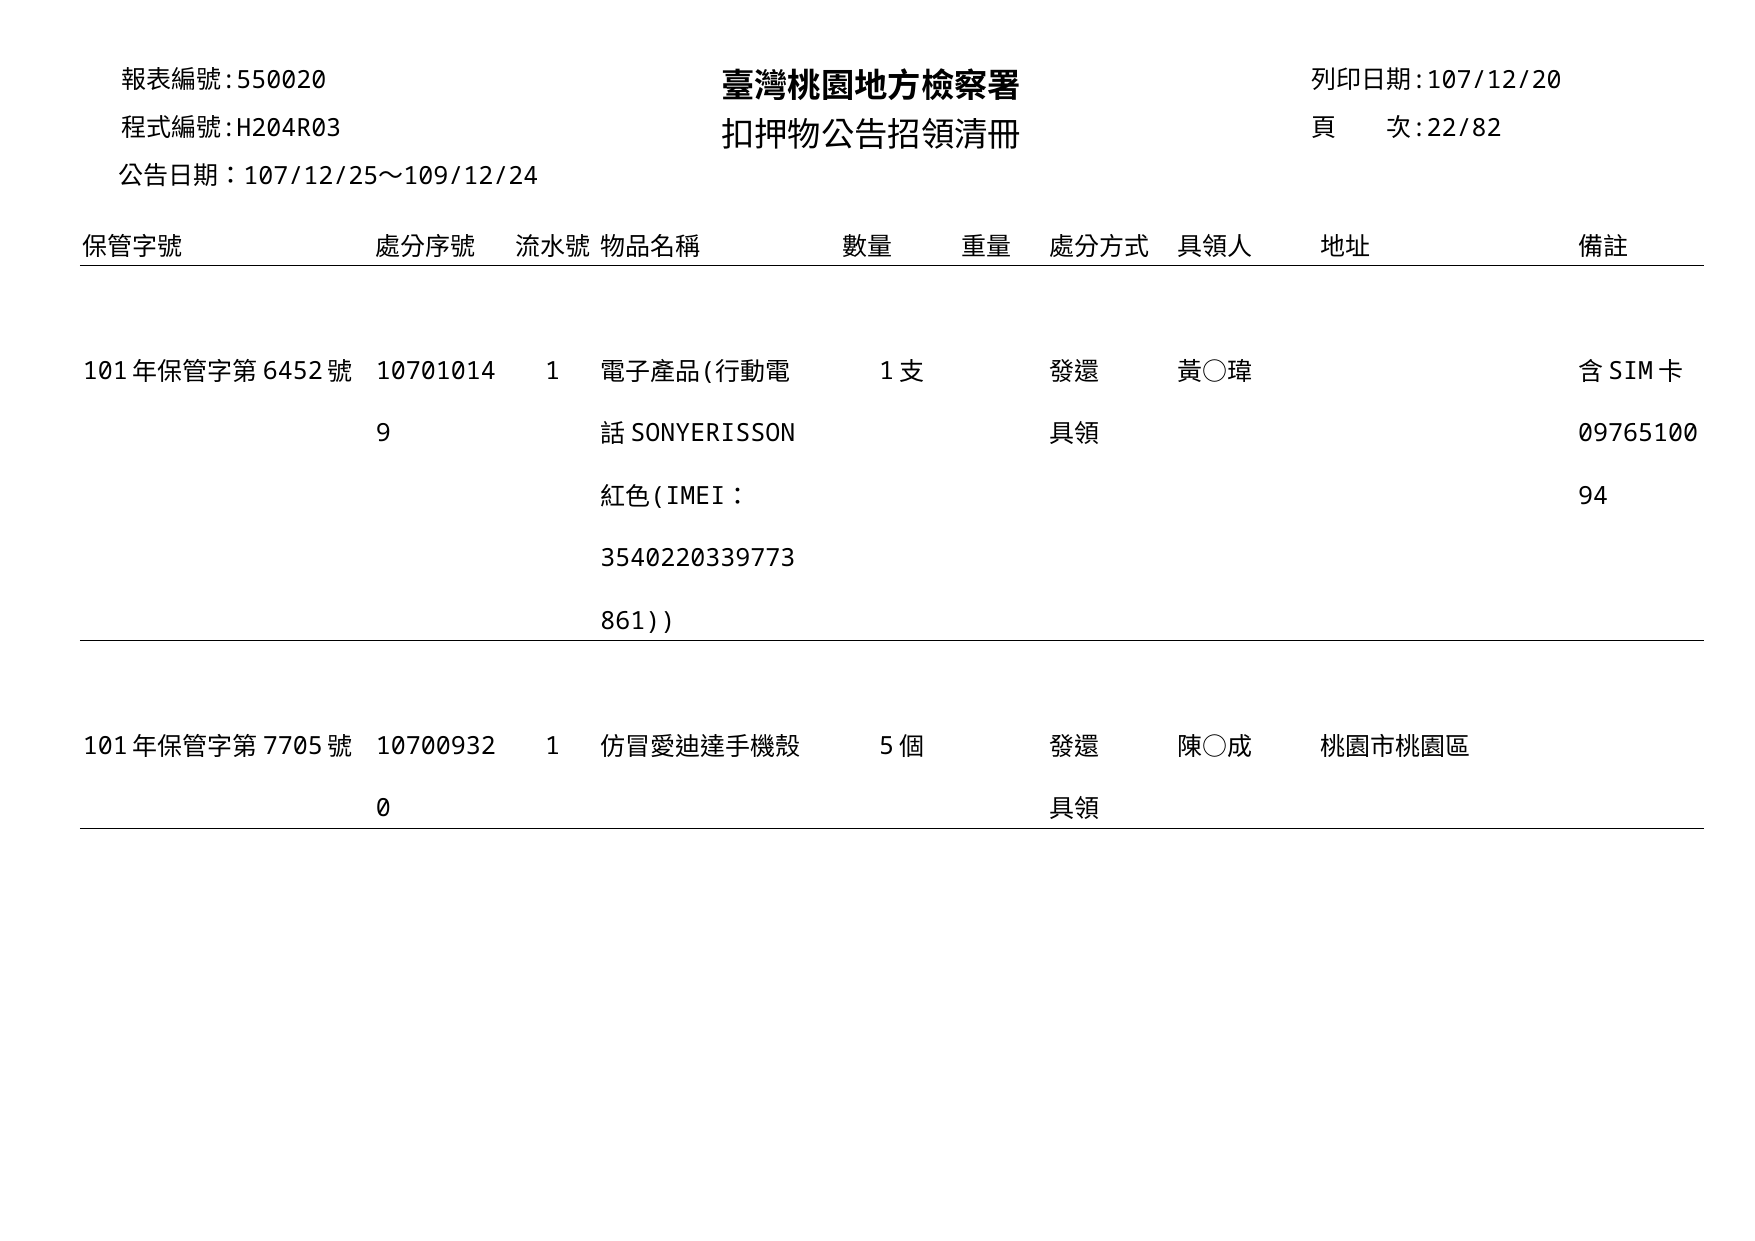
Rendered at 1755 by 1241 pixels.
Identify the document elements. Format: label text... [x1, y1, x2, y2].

table_cell 1支 [808, 266, 927, 640]
table_header 處分序號 [373, 203, 507, 265]
table_cell 含SIM卡0976510094 [1575, 266, 1704, 640]
table_header 保管字號 [80, 203, 373, 265]
table_cell 電子產品(行動電話SONYERISSON紅色(IMEI：3540220339773861)) [597, 266, 807, 640]
table_header 備註 [1575, 203, 1704, 265]
table_cell 仿冒愛迪達手機殼 [597, 641, 807, 828]
table_cell 黃○瑋 [1175, 266, 1317, 640]
table_cell 101年保管字第6452號 [80, 266, 373, 640]
table_cell [927, 641, 1046, 828]
table_cell 發還 具領 [1046, 266, 1175, 640]
table_cell [1575, 641, 1704, 828]
table_cell 發還 具領 [1046, 641, 1175, 828]
table_header 具領人 [1175, 203, 1317, 265]
table_cell 1 [507, 641, 597, 828]
table_header 物品名稱 [597, 203, 807, 265]
table_cell [927, 266, 1046, 640]
table_header 流水號 [507, 203, 597, 265]
table_cell 陳○成 [1175, 641, 1317, 828]
table_header 重量 [927, 203, 1046, 265]
table_cell 5個 [808, 641, 927, 828]
table_cell 107010149 [373, 266, 507, 640]
table_header 數量 [808, 203, 927, 265]
table_cell 1 [507, 266, 597, 640]
table_header 地址 [1317, 203, 1575, 265]
table_cell 107009320 [373, 641, 507, 828]
table_cell 101年保管字第7705號 [80, 641, 373, 828]
table_header 處分方式 [1046, 203, 1175, 265]
table_cell [1317, 266, 1575, 640]
table_cell 桃園市桃園區 [1317, 641, 1575, 828]
